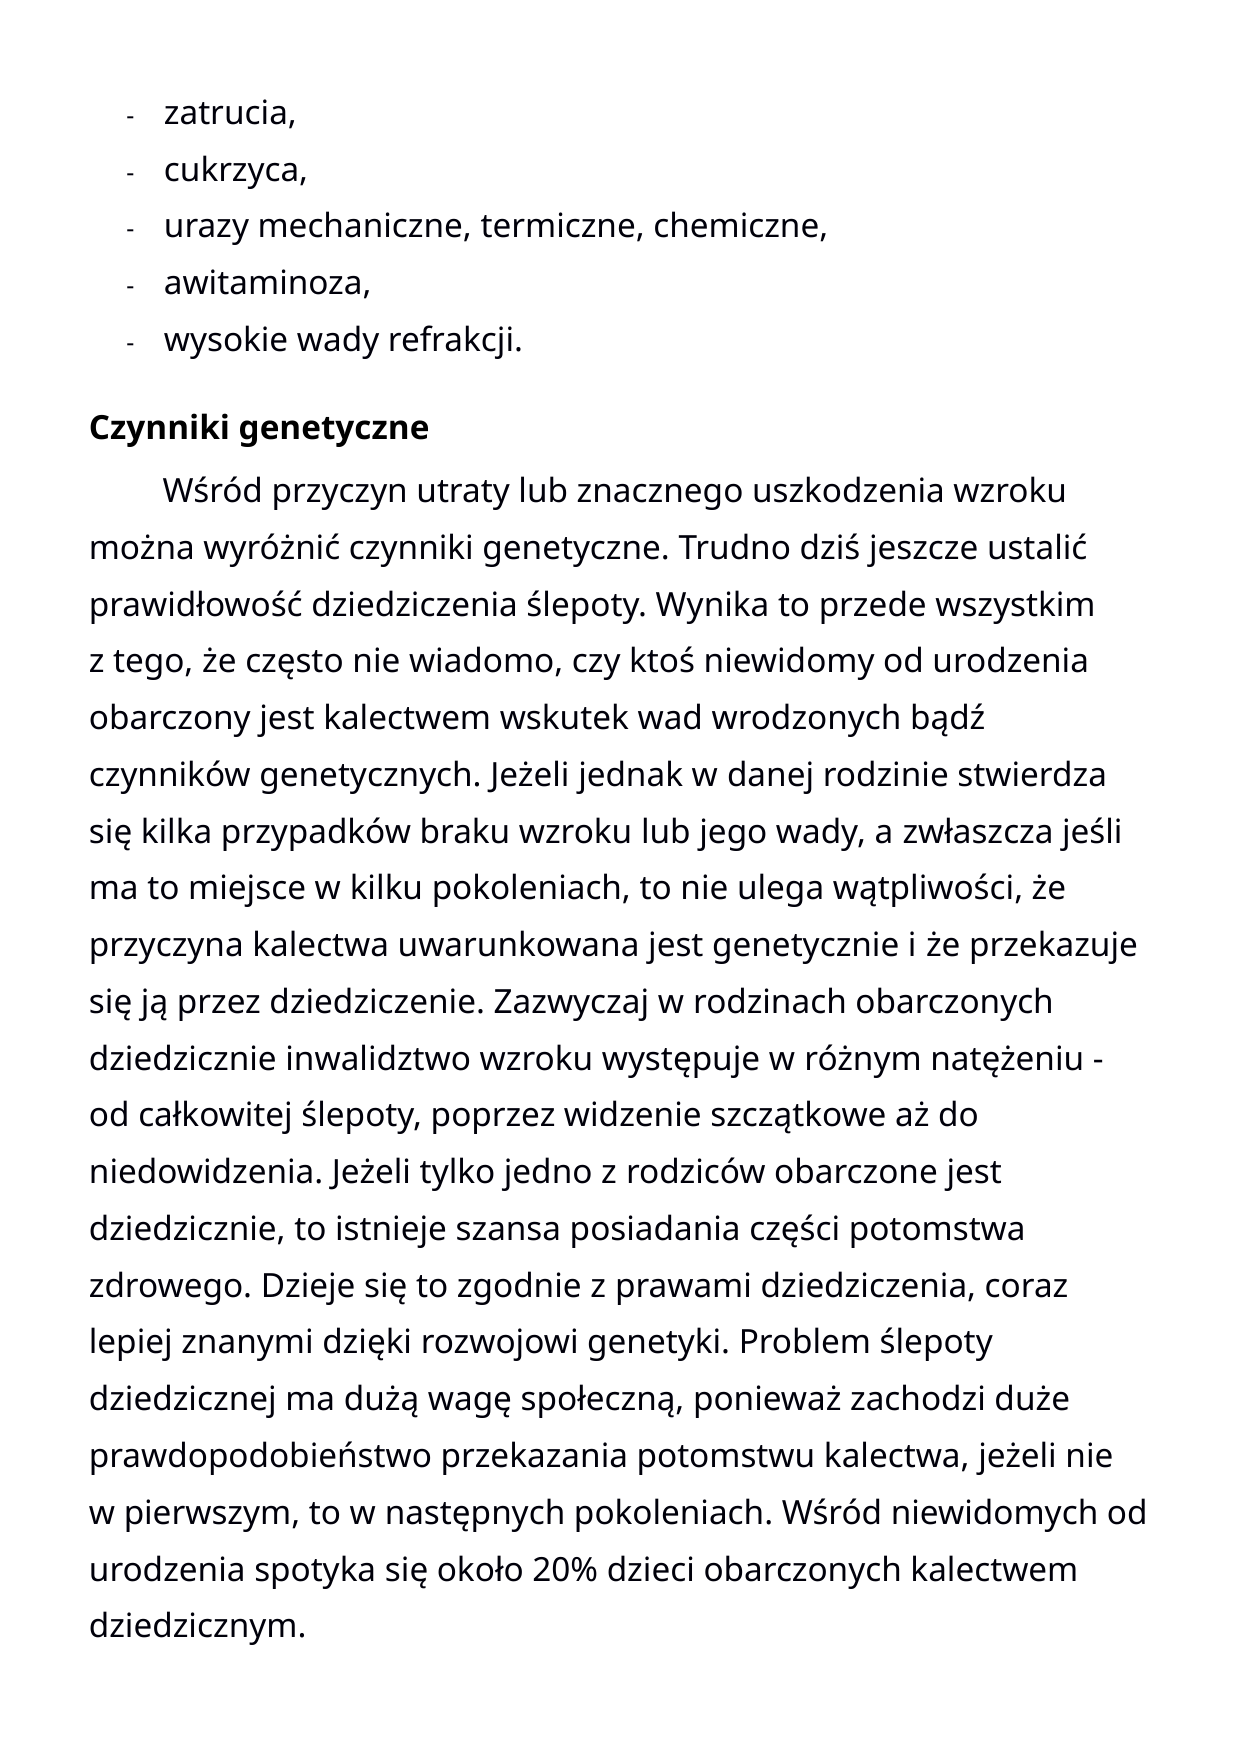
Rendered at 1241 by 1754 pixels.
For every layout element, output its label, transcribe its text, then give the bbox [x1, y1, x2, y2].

list wysokie wady refrakcji. [126, 316, 1152, 361]
list awitaminoza, [126, 259, 1152, 304]
list zatrucia, [126, 89, 1152, 134]
list urazy mechaniczne, termiczne, chemiczne, [126, 202, 1152, 248]
text Wśród przyczyn utraty lub znacznego uszkodzenia wzroku można wyróżnić czynniki genetyczne. Trudno dziś jeszcze ustalić prawidłowość dziedziczenia ślepoty. Wynika to przede wszystkim z tego, że często nie wiadomo, czy ktoś niewidomy od urodzenia obarczony jest kalectwem wskutek wad wrodzonych bądź czynników genetycznych. Jeżeli jednak w danej rodzinie stwierdza się kilka przypadków braku wzroku lub jego wady, a zwłaszcza jeśli ma to miejsce w kilku pokoleniach, to nie ulega wątpliwości, że przyczyna kalectwa uwarunkowana jest genetycznie i że przekazuje się ją przez dziedziczenie. Zazwyczaj w rodzinach obarczonych dziedzicznie inwalidztwo wzroku występuje w różnym natężeniu - od całkowitej ślepoty, poprzez widzenie szczątkowe aż do niedowidzenia. Jeżeli tylko jedno z rodziców obarczone jest dziedzicznie, to istnieje szansa posiadania części potomstwa zdrowego. Dzieje się to zgodnie z prawami dziedziczenia, coraz lepiej znanymi dzięki rozwojowi genetyki. Problem ślepoty dziedzicznej ma dużą wagę społeczną, ponieważ zachodzi duże prawdopodobieństwo przekazania potomstwu kalectwa, jeżeli nie w pierwszym, to w następnych pokoleniach. Wśród niewidomych od urodzenia spotyka się około 20% dzieci obarczonych kalectwem dziedzicznym. [89, 467, 1152, 1648]
list cukrzyca, [126, 145, 1152, 191]
subtitle Czynniki genetyczne [89, 404, 1152, 449]
